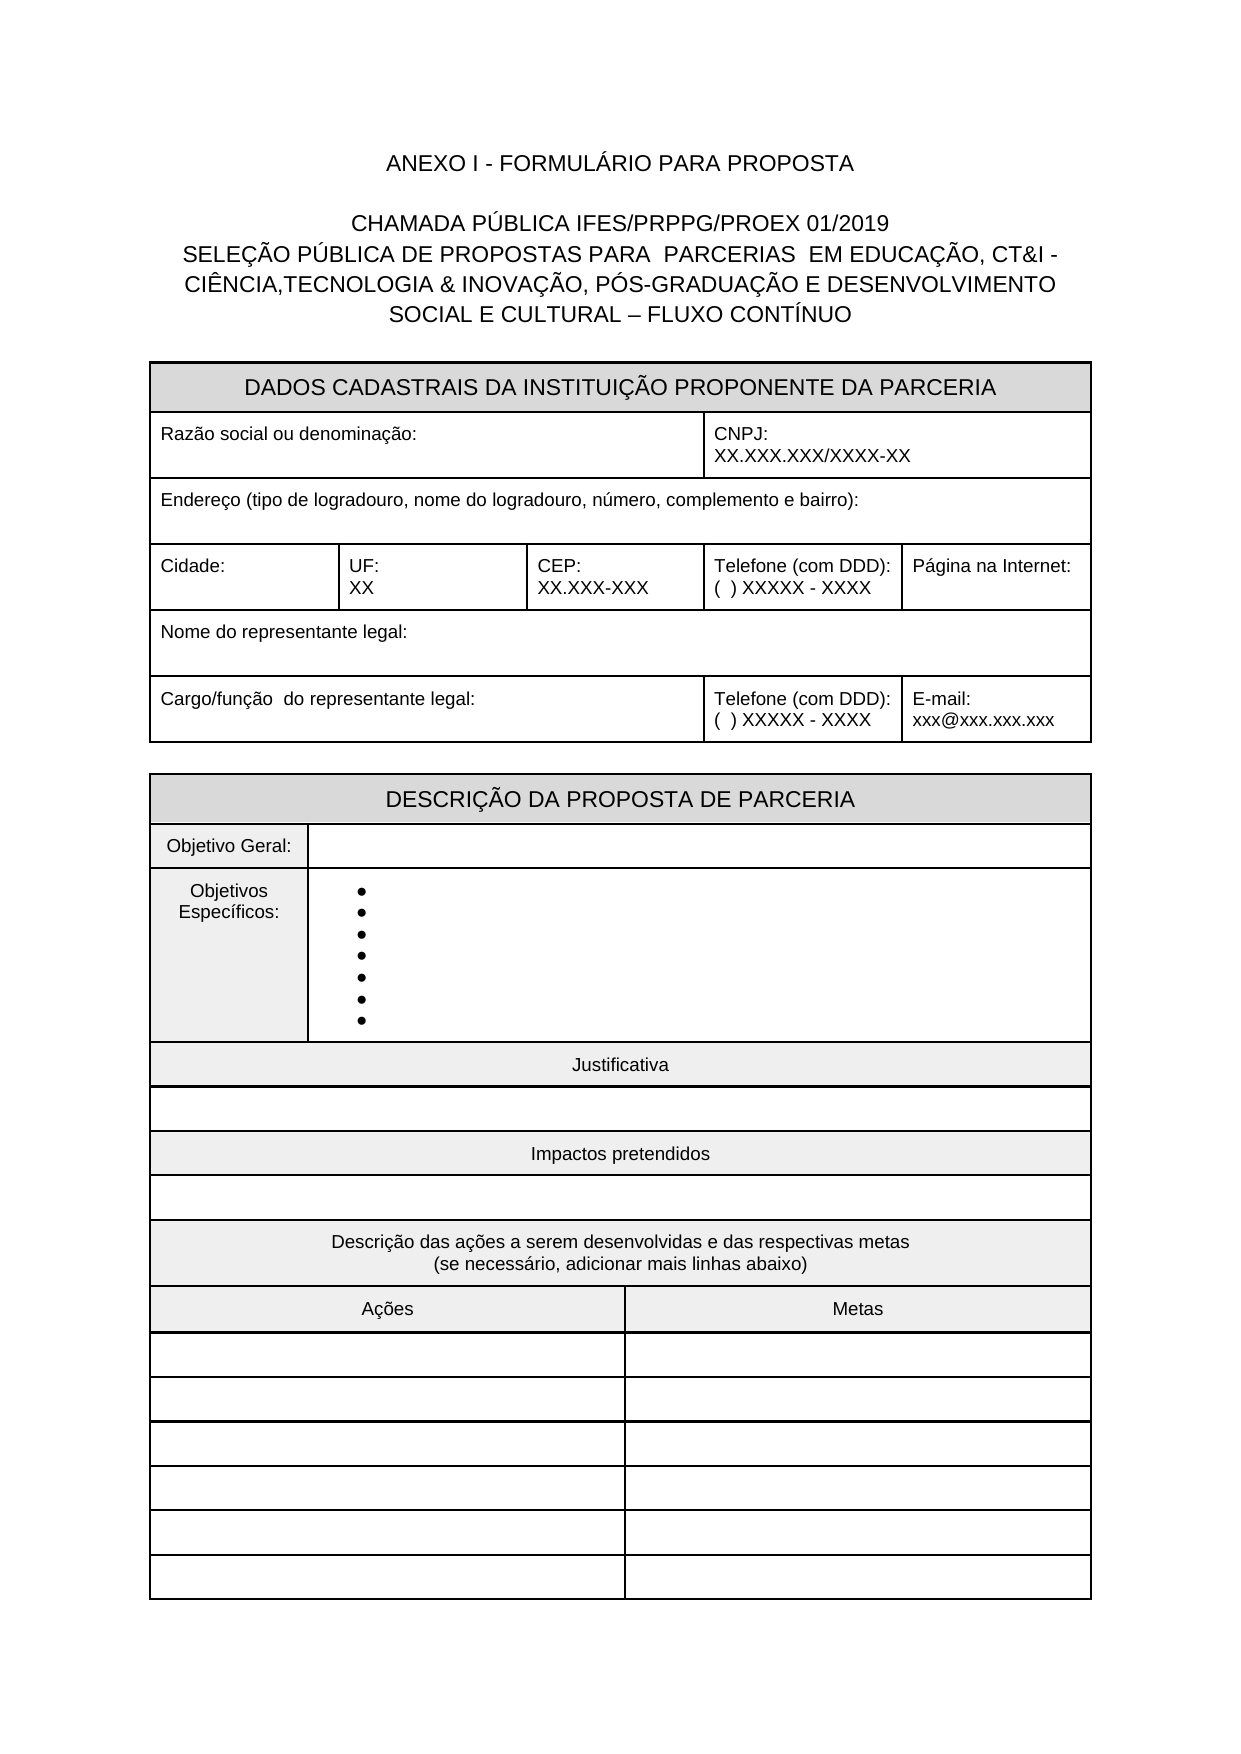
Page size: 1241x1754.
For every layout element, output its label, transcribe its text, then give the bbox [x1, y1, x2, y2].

table_cell [626, 1423, 1090, 1465]
table_cell Nome do representante legal: [151, 611, 1090, 675]
table_cell Metas [626, 1287, 1090, 1331]
table_cell [151, 1176, 1090, 1219]
table_cell E-mail: xxx@xxx.xxx.xxx [903, 677, 1090, 741]
table_cell Objetivos Específicos: [151, 869, 307, 1041]
table_cell Razão social ou denominação: [151, 413, 703, 477]
table_cell [626, 1556, 1090, 1598]
table_header DADOS CADASTRAIS DA INSTITUIÇÃO PROPONENTE DA PARCERIA [151, 364, 1090, 411]
table_cell Impactos pretendidos [151, 1132, 1090, 1174]
table_cell CEP: XX.XXX-XXX [528, 545, 703, 609]
table_cell Descrição das ações a serem desenvolvidas e das respectivas metas (se necessário, adicionar mais linhas abaixo) [151, 1221, 1090, 1285]
table_cell Objetivo Geral: [151, 825, 307, 867]
table_cell [151, 1334, 624, 1376]
table_header DESCRIÇÃO DA PROPOSTA DE PARCERIA [151, 775, 1090, 822]
table_cell Cargo/função do representante legal: [151, 677, 703, 741]
table_cell Telefone (com DDD): ( ) XXXXX - XXXX [705, 677, 901, 741]
table_cell [151, 1511, 624, 1554]
table_cell [626, 1334, 1090, 1376]
text CHAMADA PÚBLICA IFES/PRPPG/PROEX 01/2019 [150, 210, 1090, 237]
table_cell [309, 825, 1090, 867]
table_cell [151, 1556, 624, 1598]
table_cell CNPJ: XX.XXX.XXX/XXXX-XX [705, 413, 1090, 477]
table_cell [626, 1378, 1090, 1420]
table_cell [151, 1423, 624, 1465]
table_cell Página na Internet: [903, 545, 1090, 609]
table_cell UF: XX [340, 545, 526, 609]
table_cell [626, 1511, 1090, 1554]
text ANEXO I - FORMULÁRIO PARA PROPOSTA [150, 150, 1090, 176]
table_cell [626, 1467, 1090, 1509]
table_cell Justificativa [151, 1043, 1090, 1085]
table_cell [151, 1467, 624, 1509]
text SELEÇÃO PÚBLICA DE PROPOSTAS PARA PARCERIAS EM EDUCAÇÃO, CT&I - CIÊNCIA,TECNOLOGIA & INOVAÇÃO, PÓS-GRADUAÇÃO E DESENVOLVIMENTO SOCIAL E CULTURAL – FLUXO CONTÍNUO [150, 241, 1090, 327]
table_cell Telefone (com DDD): ( ) XXXXX - XXXX [705, 545, 901, 609]
table_cell Ações [151, 1287, 624, 1331]
table_cell [309, 869, 1090, 1041]
table_cell Endereço (tipo de logradouro, nome do logradouro, número, complemento e bairro): [151, 479, 1090, 543]
table_cell [151, 1088, 1090, 1130]
table_cell [151, 1378, 624, 1420]
table_cell Cidade: [151, 545, 338, 609]
